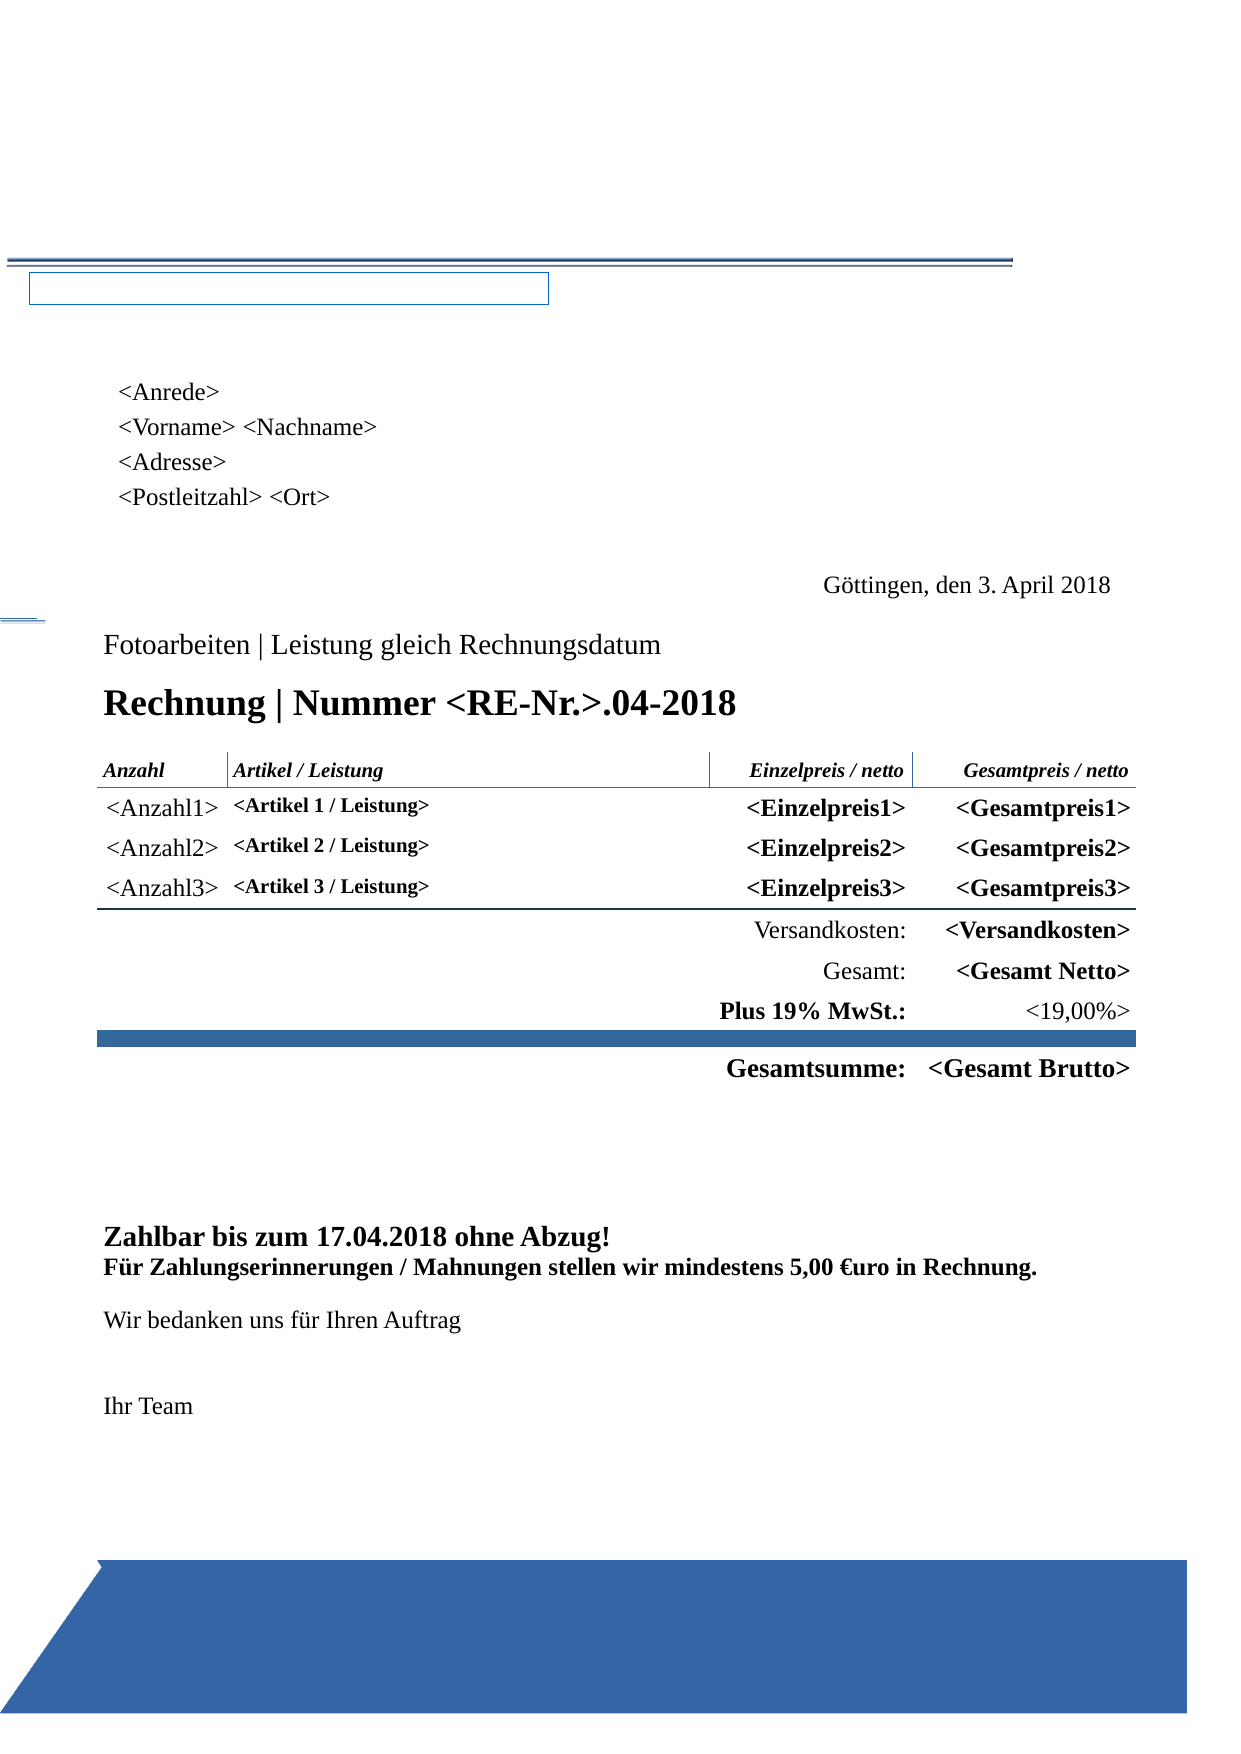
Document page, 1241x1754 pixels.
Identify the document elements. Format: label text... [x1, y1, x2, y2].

text Für Zahlungserinnerungen / Mahnungen stellen wir mindestens 5,00 €uro in Rechnung. [103, 1252, 1181, 1281]
table_cell <Gesamtpreis1> [912, 788, 1136, 828]
text Fotoarbeiten | Leistung gleich Rechnungsdatum [103, 627, 1181, 661]
table_header Einzelpreis / netto [710, 752, 912, 787]
table_cell [227, 950, 709, 990]
picture [0, 618, 46, 625]
table_header Artikel / Leistung [228, 752, 709, 787]
text Ihr Team [103, 1391, 1181, 1420]
table_cell <Anzahl1> [97, 788, 227, 828]
text <Adresse> [44, 447, 1181, 476]
table_cell <Artikel 1 / Leistung> [227, 788, 709, 828]
table_cell Gesamtsumme: [709, 1047, 912, 1089]
table_cell <Versandkosten> [912, 910, 1136, 950]
text Wir bedanken uns für Ihren Auftrag [103, 1305, 1181, 1334]
table_cell [97, 950, 227, 990]
table_cell <Einzelpreis3> [709, 868, 912, 908]
picture [0, 1560, 1187, 1714]
table_header Gesamtpreis / netto [913, 752, 1136, 787]
table_cell <Artikel 2 / Leistung> [227, 828, 709, 868]
table_cell <19,00%> [912, 990, 1136, 1030]
table_cell <Einzelpreis1> [709, 788, 912, 828]
table_cell Gesamt: [709, 950, 912, 990]
table_cell <Gesamtpreis2> [912, 828, 1136, 868]
table_cell [227, 1047, 709, 1089]
table_cell <Anzahl3> [97, 868, 227, 908]
table_cell Plus 19% MwSt.: [709, 990, 912, 1030]
table_cell [97, 910, 227, 950]
text <Anrede> [44, 377, 1181, 406]
table_cell <Artikel 3 / Leistung> [227, 868, 709, 908]
text Zahlbar bis zum 17.04.2018 ohne Abzug! [103, 1219, 1181, 1252]
text <Postleitzahl> <Ort> [44, 482, 1181, 511]
table_cell <Einzelpreis2> [709, 828, 912, 868]
table_cell <Gesamt Netto> [912, 950, 1136, 990]
text Göttingen, den 3. April 2018 [44, 570, 1111, 598]
table_cell [227, 910, 709, 950]
table_cell Versandkosten: [709, 910, 912, 950]
table_header Anzahl [97, 752, 227, 787]
table_cell <Gesamt Brutto> [912, 1047, 1136, 1089]
table_cell <Anzahl2> [97, 828, 227, 868]
table_cell [97, 990, 227, 1030]
text Rechnung | Nummer <RE-Nr.>.04-2018 [103, 680, 1181, 723]
table_cell [227, 990, 709, 1030]
picture [0, 252, 1019, 271]
table_cell [97, 1047, 227, 1089]
text <Vorname> <Nachname> [44, 412, 1181, 441]
table_cell [97, 1030, 1136, 1047]
table_cell <Gesamtpreis3> [912, 868, 1136, 908]
